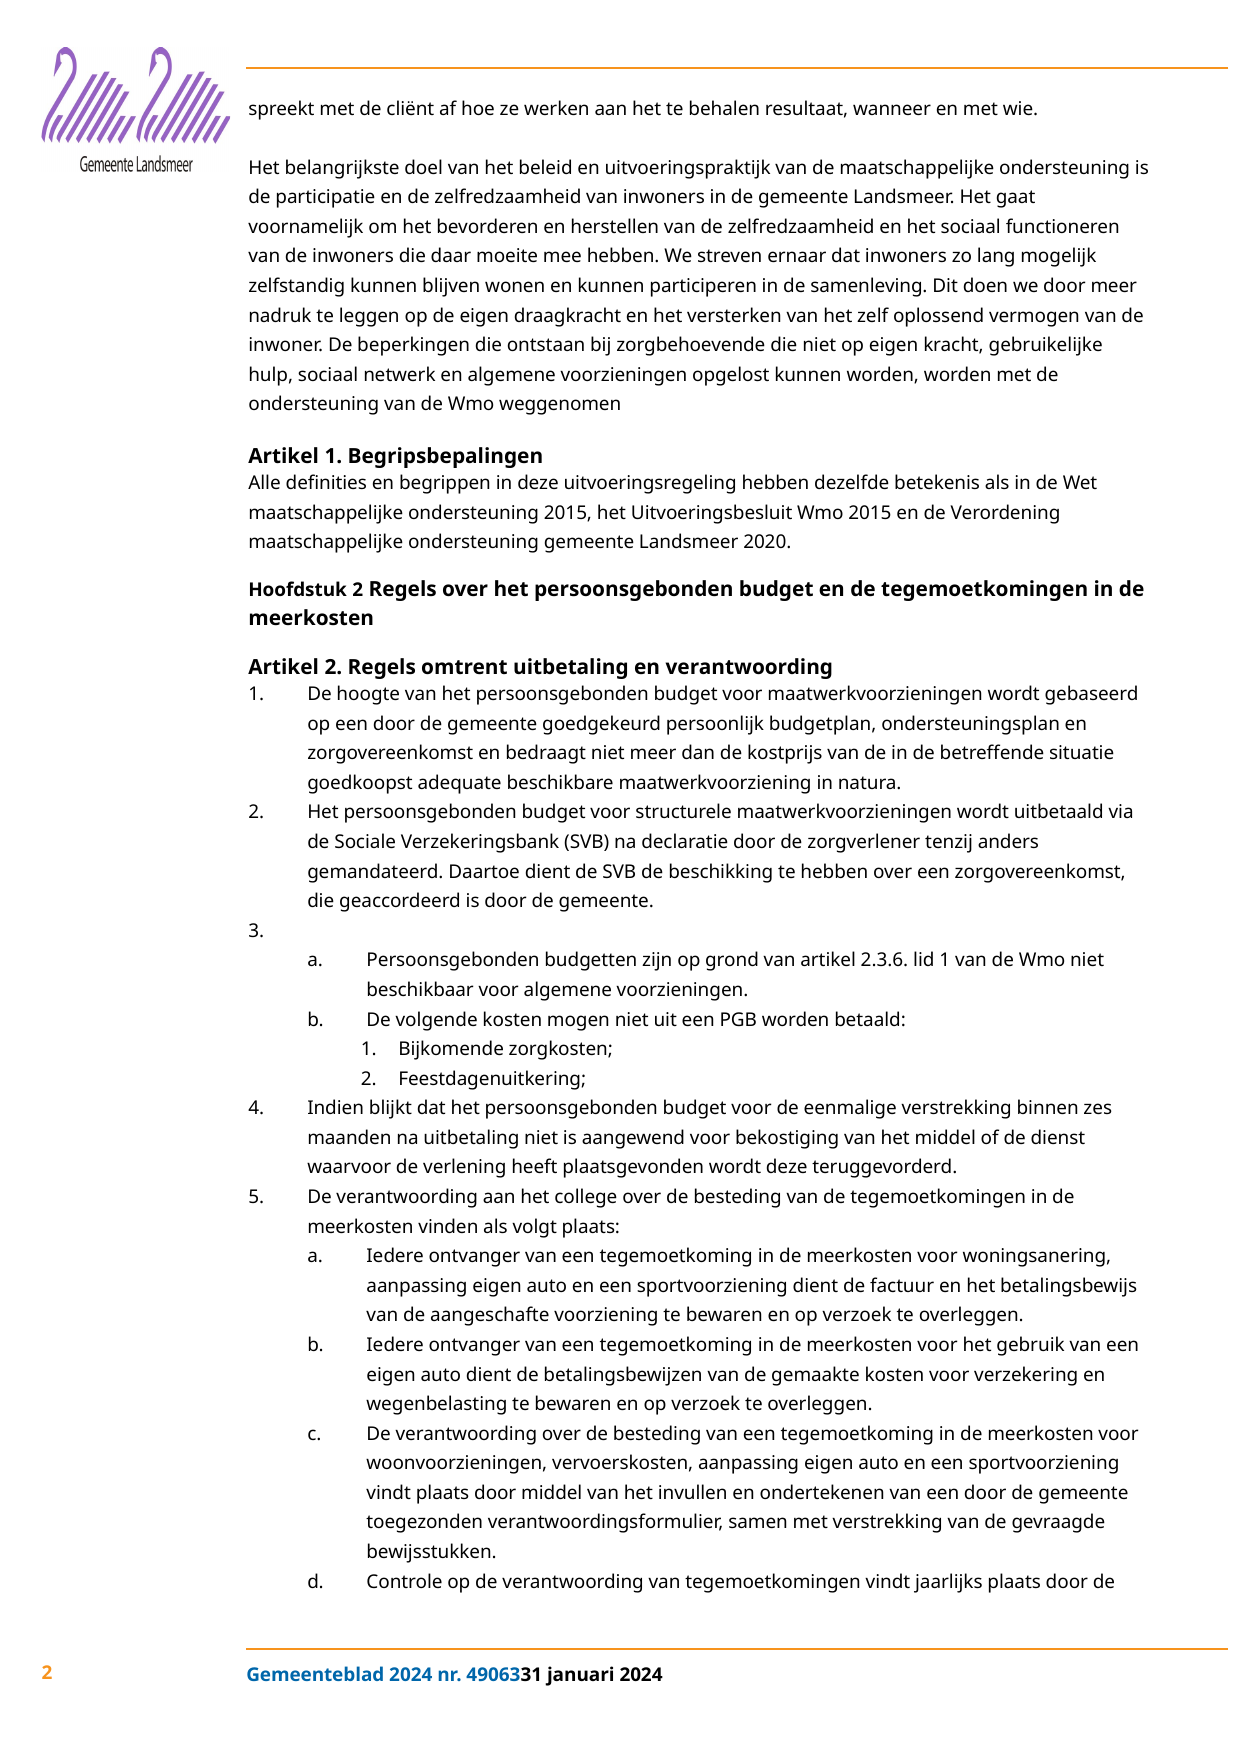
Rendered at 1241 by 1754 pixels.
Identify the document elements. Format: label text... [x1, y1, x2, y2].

list Bijkomende zorgkosten; [361, 1035, 1152, 1061]
text Artikel 2. Regels omtrent uitbetaling en verantwoording [248, 652, 1152, 680]
list De hoogte van het persoonsgebonden budget voor maatwerkvoorzieningen wordt gebaseerd op een door de gemeente goedgekeurd persoonlijk budgetplan, ondersteuningsplan en zorgovereenkomst en bedraagt niet meer dan de kostprijs van de in de betreffende situatie goedkoopst adequate beschikbare maatwerkvoorziening in natura. [248, 680, 1152, 795]
text spreekt met de cliënt af hoe ze werken aan het te behalen resultaat, wanneer en met wie. [248, 95, 1152, 121]
text Hoofdstuk 2 Regels over het persoonsgebonden budget en de tegemoetkomingen in de meerkosten [248, 574, 1152, 631]
list Het persoonsgebonden budget voor structurele maatwerkvoorzieningen wordt uitbetaald via de Sociale Verzekeringsbank (SVB) na declaratie door de zorgverlener tenzij anders gemandateerd. Daartoe dient de SVB de beschikking te hebben over een zorgovereenkomst, die geaccordeerd is door de gemeente. [248, 799, 1152, 913]
list Iedere ontvanger van een tegemoetkoming in de meerkosten voor woningsanering, aanpassing eigen auto en een sportvoorziening dient de factuur en het betalingsbewijs van de aangeschafte voorziening te bewaren en op verzoek te overleggen. [307, 1242, 1152, 1327]
picture [41, 47, 231, 172]
list De verantwoording over de besteding van een tegemoetkoming in de meerkosten voor woonvoorzieningen, vervoerskosten, aanpassing eigen auto en een sportvoorziening vindt plaats door middel van het invullen en ondertekenen van een door de gemeente toegezonden verantwoordingsformulier, samen met verstrekking van de gevraagde bewijsstukken. [307, 1420, 1152, 1564]
list Controle op de verantwoording van tegemoetkomingen vindt jaarlijks plaats door de [307, 1568, 1152, 1594]
list Feestdagenuitkering; [361, 1065, 1152, 1091]
list De verantwoording aan het college over de besteding van de tegemoetkomingen in de meerkosten vinden als volgt plaats: [248, 1183, 1152, 1239]
text Het belangrijkste doel van het beleid en uitvoeringspraktijk van de maatschappelijke ondersteuning is de participatie en de zelfredzaamheid van inwoners in de gemeente Landsmeer. Het gaat voornamelijk om het bevorderen en herstellen van de zelfredzaamheid en het sociaal functioneren van de inwoners die daar moeite mee hebben. We streven ernaar dat inwoners zo lang mogelijk zelfstandig kunnen blijven wonen en kunnen participeren in de samenleving. Dit doen we door meer nadruk te leggen op de eigen draagkracht en het versterken van het zelf oplossend vermogen van de inwoner. De beperkingen die ontstaan bij zorgbehoevende die niet op eigen kracht, gebruikelijke hulp, sociaal netwerk en algemene voorzieningen opgelost kunnen worden, worden met de ondersteuning van de Wmo weggenomen [248, 154, 1152, 416]
text Artikel 1. Begripsbepalingen [248, 441, 1152, 469]
list Persoonsgebonden budgetten zijn op grond van artikel 2.3.6. lid 1 van de Wmo niet beschikbaar voor algemene voorzieningen. [307, 947, 1152, 1002]
list Iedere ontvanger van een tegemoetkoming in de meerkosten voor het gebruik van een eigen auto dient de betalingsbewijzen van de gemaakte kosten voor verzekering en wegenbelasting te bewaren en op verzoek te overleggen. [307, 1331, 1152, 1416]
text Alle definities en begrippen in deze uitvoeringsregeling hebben dezelfde betekenis als in de Wet maatschappelijke ondersteuning 2015, het Uitvoeringsbesluit Wmo 2015 en de Verordening maatschappelijke ondersteuning gemeente Landsmeer 2020. [248, 469, 1152, 554]
list Indien blijkt dat het persoonsgebonden budget voor de eenmalige verstrekking binnen zes maanden na uitbetaling niet is aangewend voor bekostiging van het middel of de dienst waarvoor de verlening heeft plaatsgevonden wordt deze teruggevorderd. [248, 1094, 1152, 1179]
list De volgende kosten mogen niet uit een PGB worden betaald: [307, 1006, 1152, 1032]
